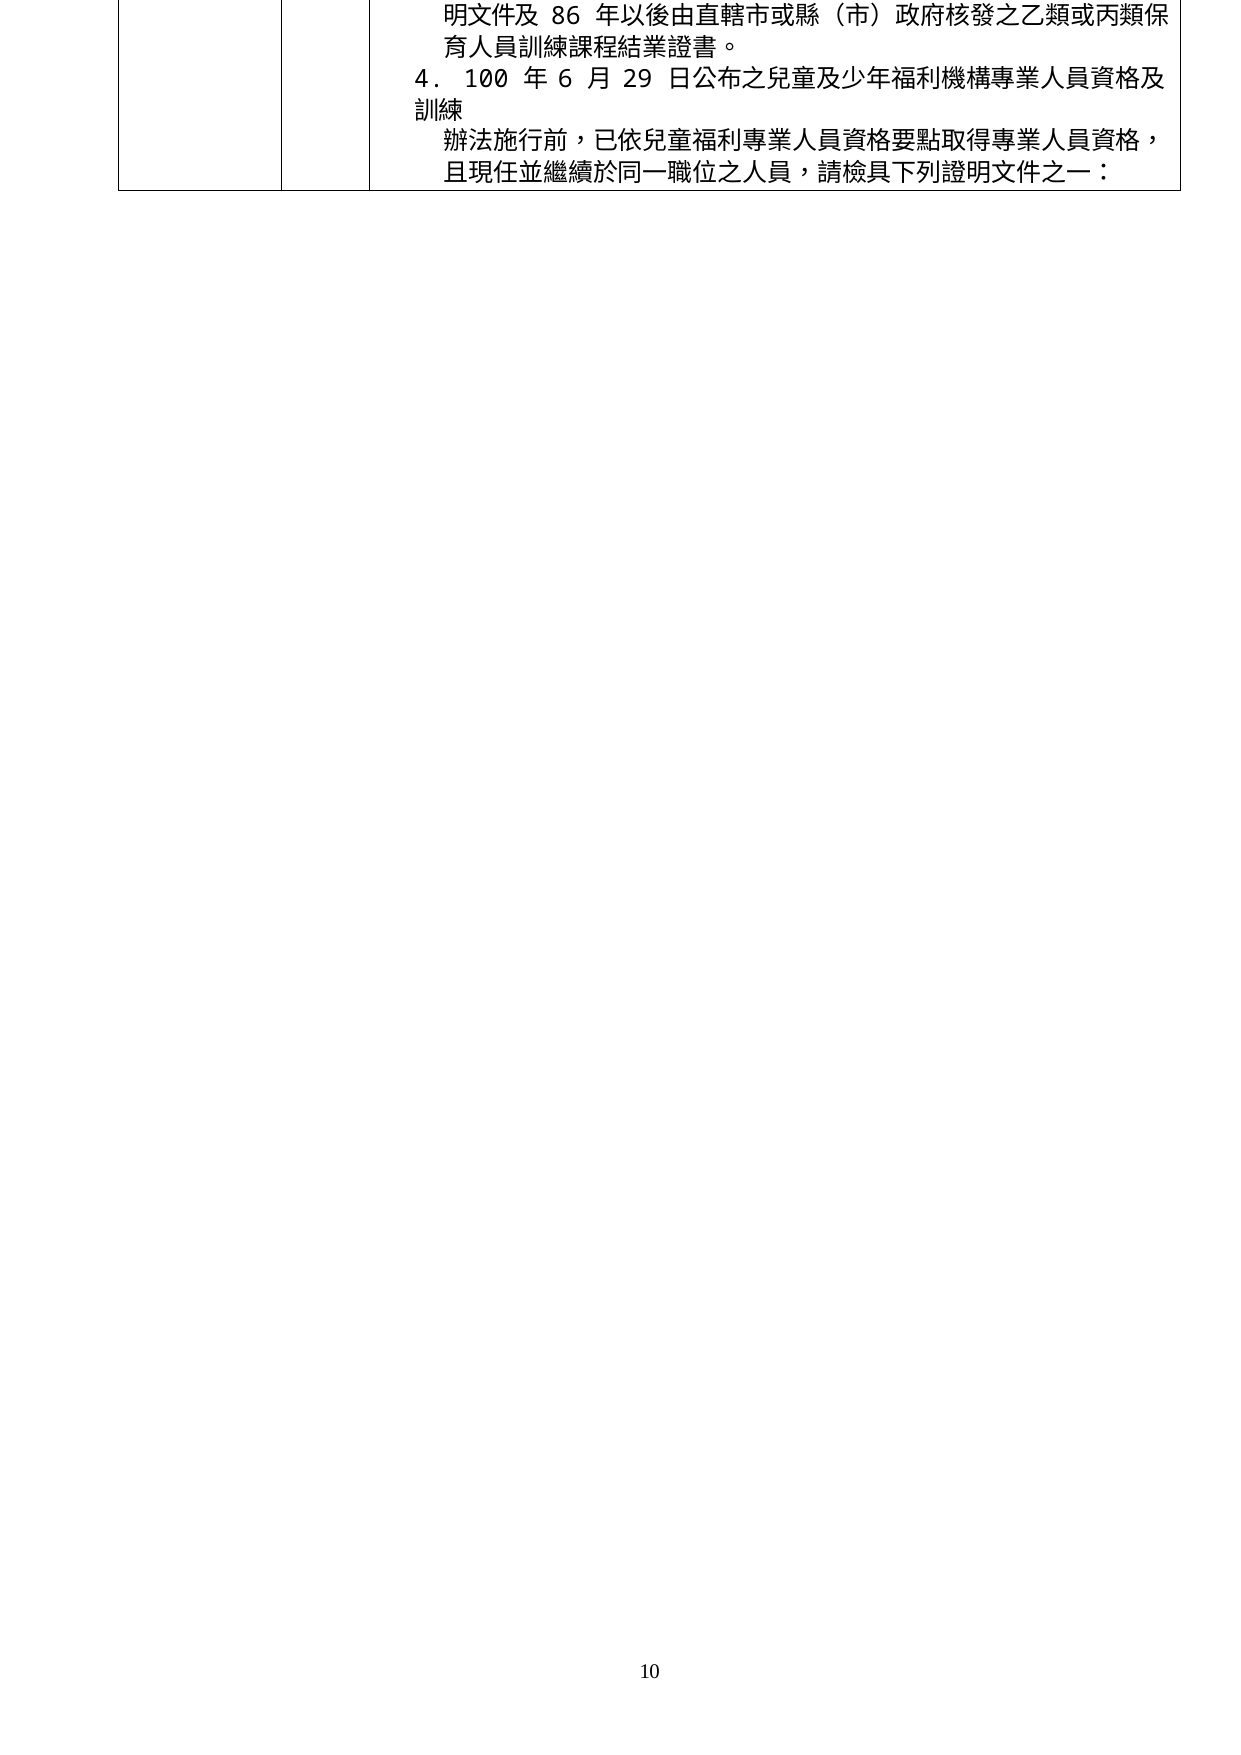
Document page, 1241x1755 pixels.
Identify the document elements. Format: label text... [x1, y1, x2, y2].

table_cell [119, 31, 281, 125]
table_cell [282, 0, 369, 31]
table_cell 育人員訓練課程結業證書。 4. 100 年 6 月 29 日公布之兒童及少年福利機構專業人員資格及訓練 [370, 31, 1180, 125]
table_cell [282, 158, 369, 190]
table_cell 且現任並繼續於同一職位之人員，請檢具下列證明文件之一： [370, 158, 1180, 190]
table_cell [282, 125, 369, 158]
table_cell [119, 158, 281, 190]
table_cell [119, 0, 281, 31]
table_cell [282, 31, 369, 125]
table_cell 辦法施行前，已依兒童福利專業人員資格要點取得專業人員資格， [370, 125, 1180, 158]
table_cell 明文件及 86 年以後由直轄市或縣（市）政府核發之乙類或丙類保 [370, 0, 1180, 31]
table_cell [119, 125, 281, 158]
